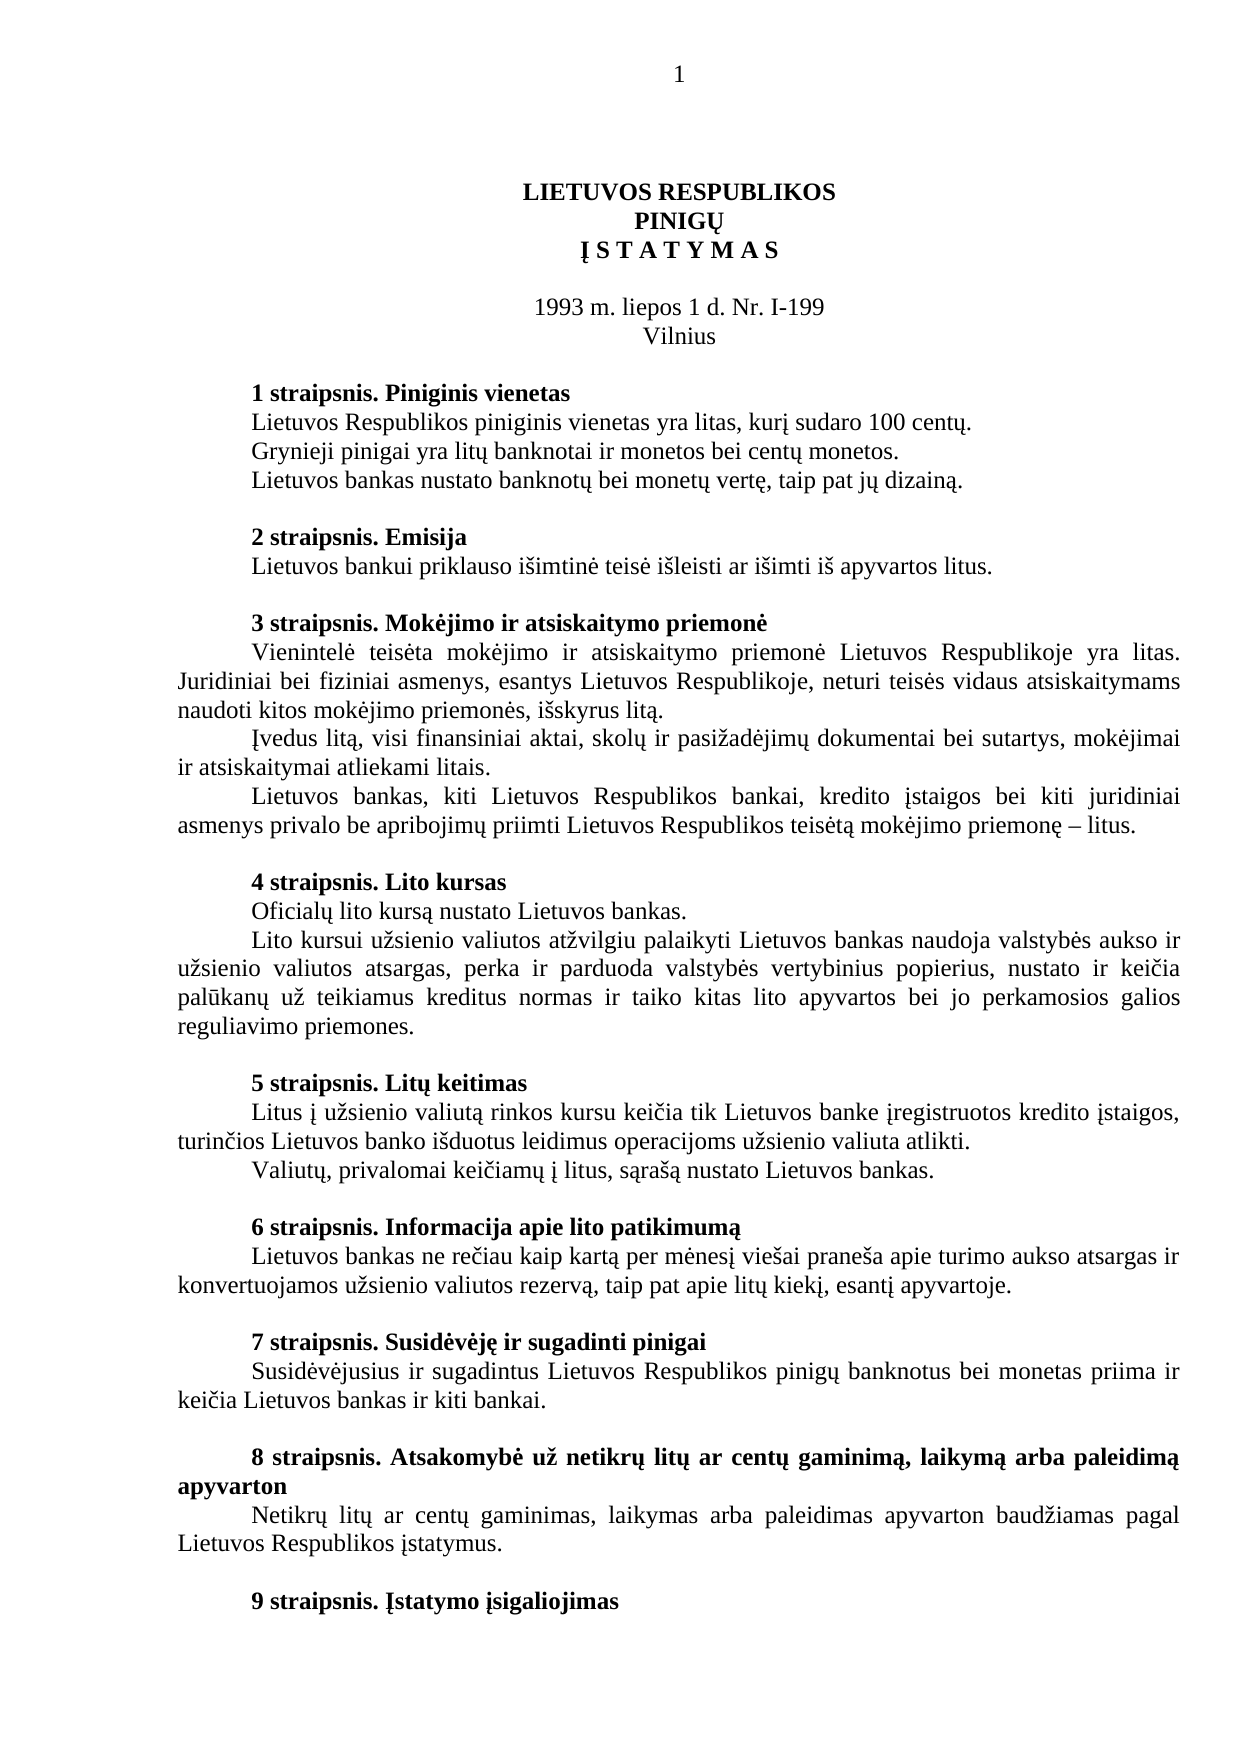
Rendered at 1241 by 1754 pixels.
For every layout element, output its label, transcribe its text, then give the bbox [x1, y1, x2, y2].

text 1 straipsnis. Piniginis vienetas [177, 378, 1181, 407]
text Lietuvos bankas nustato banknotų bei monetų vertę, taip pat jų dizainą. [177, 465, 1181, 493]
text 7 straipsnis. Susidėvėję ir sugadinti pinigai [177, 1327, 1181, 1356]
text Valiutų, privalomai keičiamų į litus, sąrašą nustato Lietuvos bankas. [177, 1155, 1181, 1183]
text 1993 m. liepos 1 d. Nr. I-199 [177, 292, 1181, 321]
text Lietuvos bankui priklauso išimtinė teisė išleisti ar išimti iš apyvartos litus. [177, 551, 1181, 580]
text Vienintelė teisėta mokėjimo ir atsiskaitymo priemonė Lietuvos Respublikoje yra litas. Juridiniai bei fiziniai asmenys, esantys Lietuvos Respublikoje, neturi teisės vidaus atsiskaitymams naudoti kitos mokėjimo priemonės, išskyrus litą. [177, 637, 1181, 723]
text LIETUVOS RESPUBLIKOS [177, 177, 1181, 206]
text 5 straipsnis. Litų keitimas [177, 1068, 1181, 1097]
text Lietuvos bankas ne rečiau kaip kartą per mėnesį viešai praneša apie turimo aukso atsargas ir konvertuojamos užsienio valiutos rezervą, taip pat apie litų kiekį, esantį apyvartoje. [177, 1241, 1181, 1298]
text 3 straipsnis. Mokėjimo ir atsiskaitymo priemonė [177, 608, 1181, 637]
text Litus į užsienio valiutą rinkos kursu keičia tik Lietuvos banke įregistruotos kredito įstaigos, turinčios Lietuvos banko išduotus leidimus operacijoms užsienio valiuta atlikti. [177, 1097, 1181, 1155]
text 4 straipsnis. Lito kursas [177, 867, 1181, 896]
text 2 straipsnis. Emisija [177, 522, 1181, 551]
text Įvedus litą, visi finansiniai aktai, skolų ir pasižadėjimų dokumentai bei sutartys, mokėjimai ir atsiskaitymai atliekami litais. [177, 723, 1181, 781]
text Lito kursui užsienio valiutos atžvilgiu palaikyti Lietuvos bankas naudoja valstybės aukso ir užsienio valiutos atsargas, perka ir parduoda valstybės vertybinius popierius, nustato ir keičia palūkanų už teikiamus kreditus normas ir taiko kitas lito apyvartos bei jo perkamosios galios reguliavimo priemones. [177, 925, 1181, 1040]
text Susidėvėjusius ir sugadintus Lietuvos Respublikos pinigų banknotus bei monetas priima ir keičia Lietuvos bankas ir kiti bankai. [177, 1356, 1181, 1413]
text 8 straipsnis. Atsakomybė už netikrų litų ar centų gaminimą, laikymą arba paleidimą apyvarton [177, 1442, 1181, 1500]
text Lietuvos bankas, kiti Lietuvos Respublikos bankai, kredito įstaigos bei kiti juridiniai asmenys privalo be apribojimų priimti Lietuvos Respublikos teisėtą mokėjimo priemonę – litus. [177, 781, 1181, 838]
text PINIGŲ [177, 206, 1181, 235]
text Grynieji pinigai yra litų banknotai ir monetos bei centų monetos. [177, 436, 1181, 465]
text Oficialų lito kursą nustato Lietuvos bankas. [177, 896, 1181, 925]
text 6 straipsnis. Informacija apie lito patikimumą [177, 1212, 1181, 1241]
text Lietuvos Respublikos piniginis vienetas yra litas, kurį sudaro 100 centų. [177, 407, 1181, 436]
text Vilnius [177, 321, 1181, 350]
text Į S T A T Y M A S [177, 235, 1181, 263]
text 9 straipsnis. Įstatymo įsigaliojimas [177, 1586, 1181, 1615]
text Netikrų litų ar centų gaminimas, laikymas arba paleidimas apyvarton baudžiamas pagal Lietuvos Respublikos įstatymus. [177, 1500, 1181, 1557]
